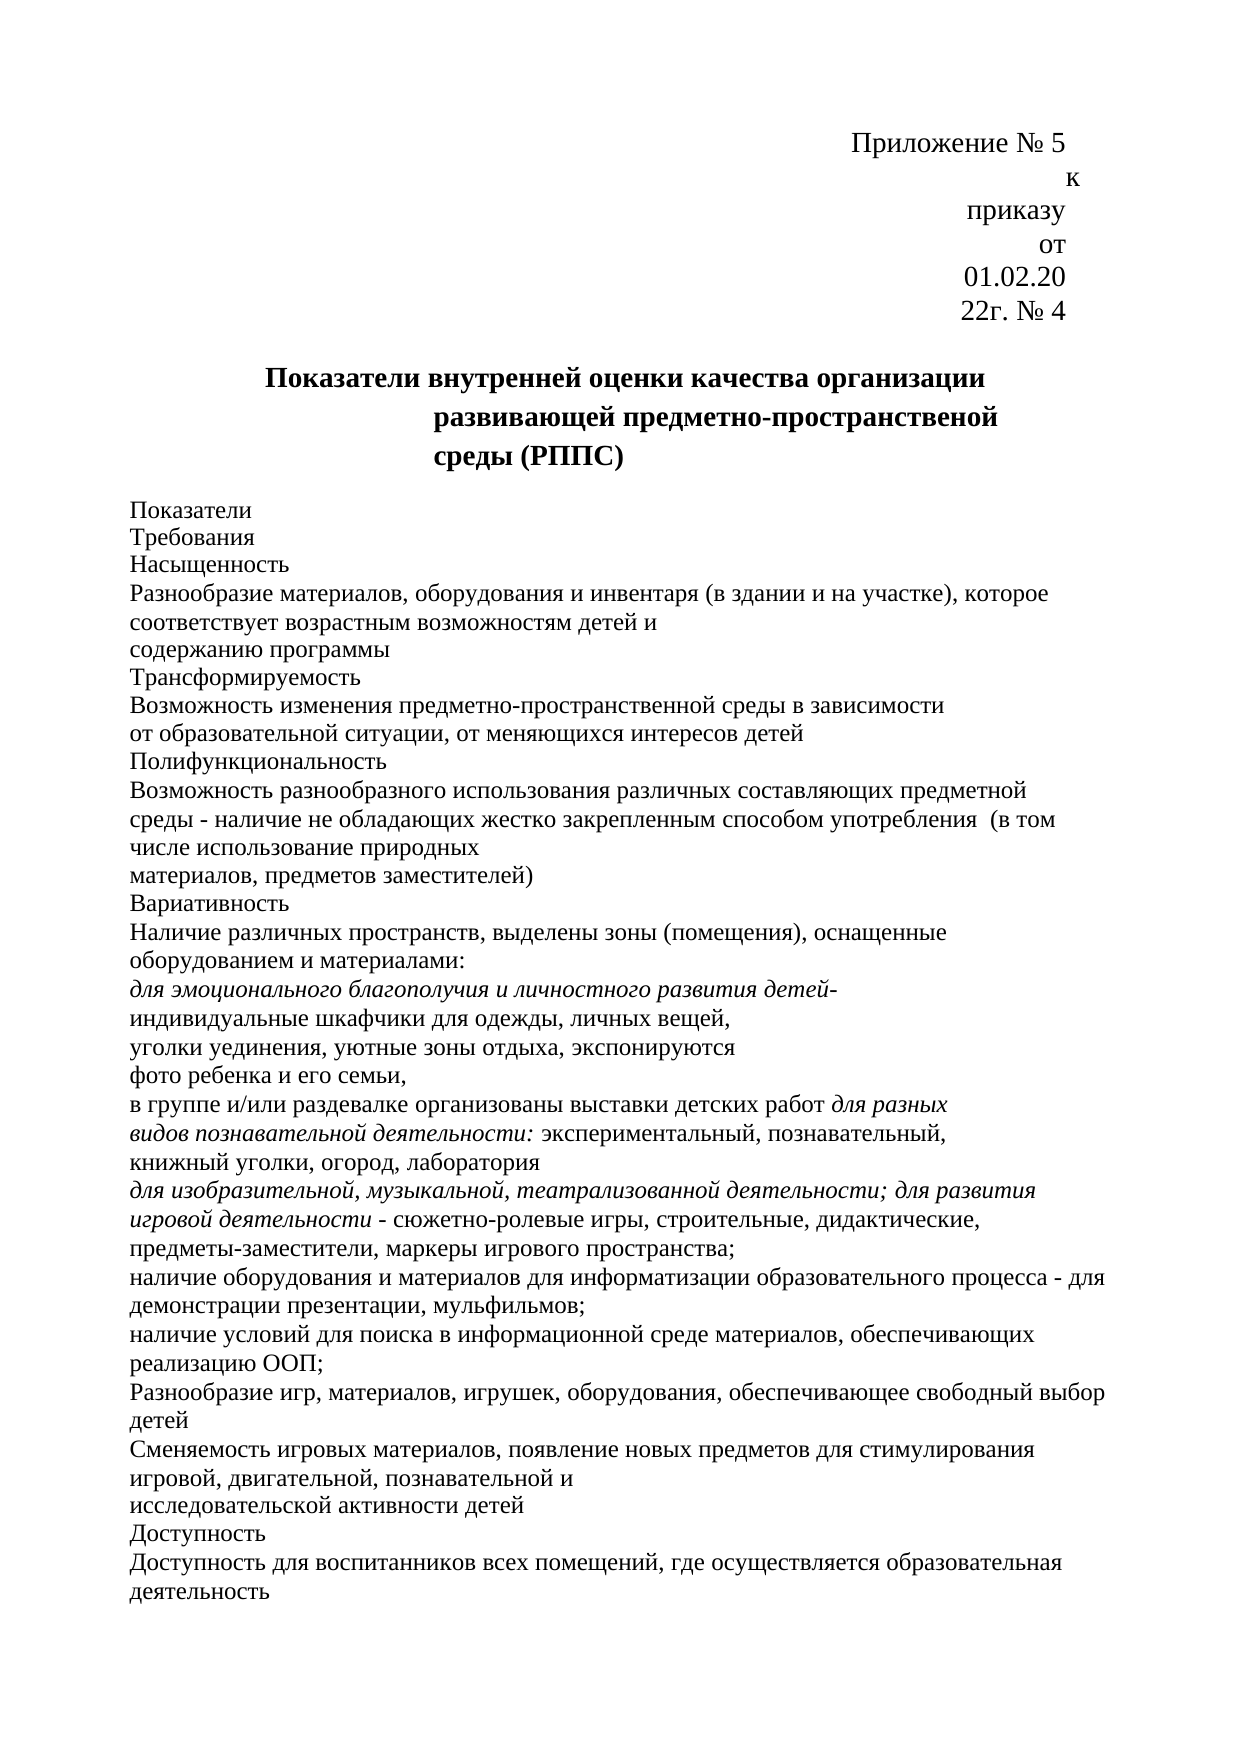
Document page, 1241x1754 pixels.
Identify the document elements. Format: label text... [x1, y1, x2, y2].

text к приказу от 01.02.2022г. № 4 [951, 159, 1066, 327]
text для изобразительной, музыкальной, театрализованной деятельности; для развития игровой деятельности - сюжетно-ролевые игры, строительные, дидактические, предметы-заместители, маркеры игрового пространства; [129, 1175, 1084, 1262]
text Насыщенность [129, 551, 1122, 578]
text Требования [129, 524, 1122, 551]
text исследовательской активности детей [129, 1492, 1122, 1519]
text наличие оборудования и материалов для информатизации образовательного процесса - для демонстрации презентации, мульфильмов; [129, 1262, 1122, 1319]
text Показатели [129, 497, 1122, 524]
text Доступность для воспитанников всех помещений, где осуществляется образовательная деятельность [129, 1547, 1122, 1604]
text наличие условий для поиска в информационной среде материалов, обеспечивающих реализацию ООП; [129, 1319, 1122, 1377]
text Сменяемость игровых материалов, появление новых предметов для стимулирования игровой, двигательной, познавательной и [129, 1434, 1122, 1492]
text Трансформируемость [129, 663, 1122, 691]
text Полифункциональность [129, 747, 1122, 775]
text от образовательной ситуации, от меняющихся интересов детей [129, 719, 1122, 747]
text Показатели внутренней оценки качества организации развивающей предметно-пространственой среды (РППС) [265, 361, 1033, 471]
text содержанию программы [129, 636, 1122, 663]
text Доступность [129, 1519, 1122, 1547]
text уголки уединения, уютные зоны отдыха, экспонируются фото ребенка и его семьи, [129, 1032, 741, 1089]
text материалов, предметов заместителей) [129, 861, 1122, 889]
text Вариативность [129, 889, 1122, 917]
text в группе и/или раздевалке организованы выставки детских работ для разных видов познавательной деятельности: экспериментальный, познавательный, книжный уголки, огород, лаборатория [129, 1089, 1003, 1175]
text Разнообразие игр, материалов, игрушек, оборудования, обеспечивающее свободный выбор детей [129, 1377, 1122, 1434]
text Возможность разнообразного использования различных составляющих предметной среды - наличие не обладающих жестко закрепленным способом употребления (в том числе использование природных [129, 775, 1084, 861]
text Приложение № 5 [118, 125, 1065, 159]
text Возможность изменения предметно-пространственной среды в зависимости [129, 691, 1122, 719]
text для эмоционального благополучия и личностного развития детей- индивидуальные шкафчики для одежды, личных вещей, [129, 974, 1003, 1032]
text Наличие различных пространств, выделены зоны (помещения), оснащенные оборудованием и материалами: [129, 917, 1112, 974]
text Разнообразие материалов, оборудования и инвентаря (в здании и на участке), которое соответствует возрастным возможностям детей и [129, 578, 1084, 636]
